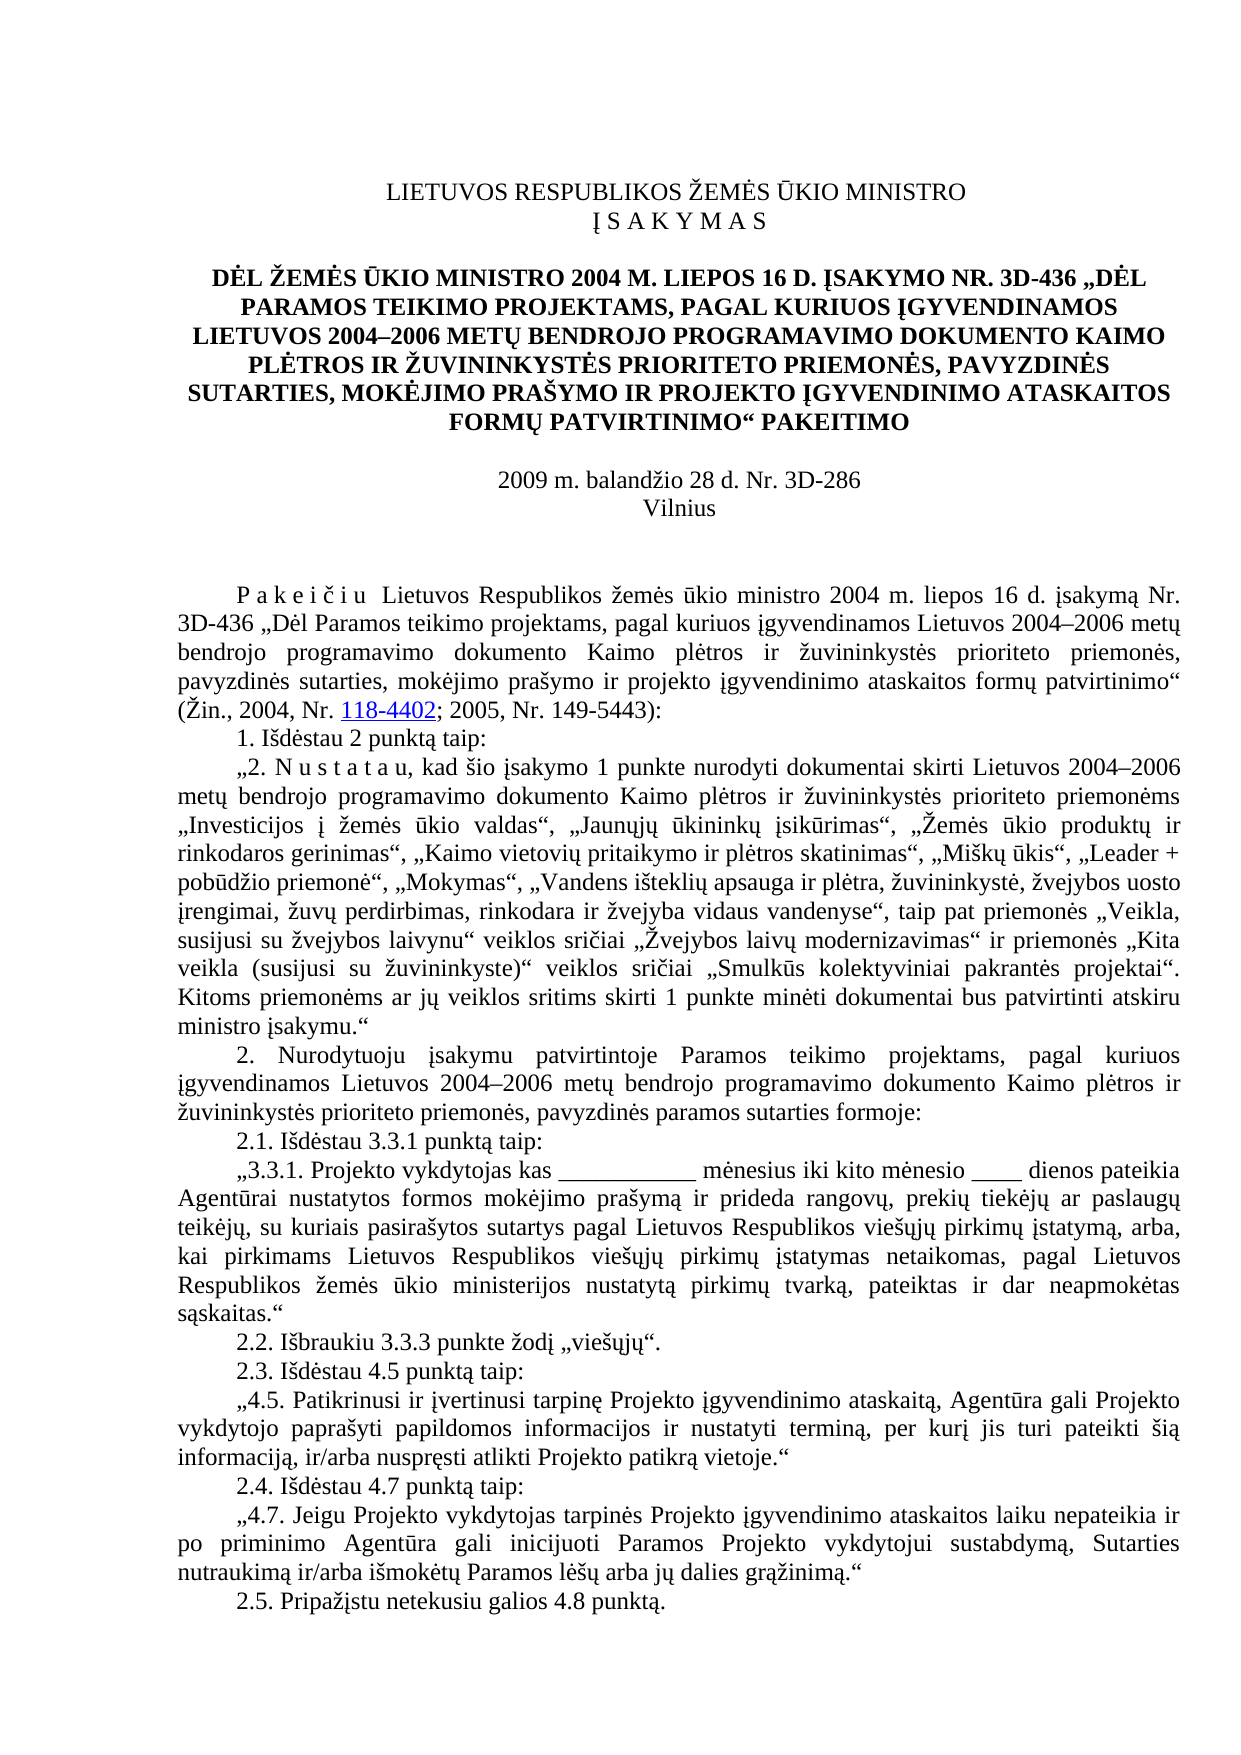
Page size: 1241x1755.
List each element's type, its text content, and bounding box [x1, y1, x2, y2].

text „2. Nustatau, kad šio įsakymo 1 punkte nurodyti dokumentai skirti Lietuvos 2004–2006 metų bendrojo programavimo dokumento Kaimo plėtros ir žuvininkystės prioriteto priemonėms „Investicijos į žemės ūkio valdas“, „Jaunųjų ūkininkų įsikūrimas“, „Žemės ūkio produktų ir rinkodaros gerinimas“, „Kaimo vietovių pritaikymo ir plėtros skatinimas“, „Miškų ūkis“, „Leader + pobūdžio priemonė“, „Mokymas“, „Vandens išteklių apsauga ir plėtra, žuvininkystė, žvejybos uosto įrengimai, žuvų perdirbimas, rinkodara ir žvejyba vidaus vandenyse“, taip pat priemonės „Veikla, susijusi su žvejybos laivynu“ veiklos sričiai „Žvejybos laivų modernizavimas“ ir priemonės „Kita veikla (susijusi su žuvininkyste)“ veiklos sričiai „Smulkūs kolektyviniai pakrantės projektai“. Kitoms priemonėms ar jų veiklos sritims skirti 1 punkte minėti dokumentai bus patvirtinti atskiru ministro įsakymu.“ [177, 752, 1181, 1040]
text ĮSAKYMAS [177, 206, 1181, 235]
text „3.3.1. Projekto vykdytojas kas ___________ mėnesius iki kito mėnesio ____ dienos pateikia Agentūrai nustatytos formos mokėjimo prašymą ir prideda rangovų, prekių tiekėjų ar paslaugų teikėjų, su kuriais pasirašytos sutartys pagal Lietuvos Respublikos viešųjų pirkimų įstatymą, arba, kai pirkimams Lietuvos Respublikos viešųjų pirkimų įstatymas netaikomas, pagal Lietuvos Respublikos žemės ūkio ministerijos nustatytą pirkimų tvarką, pateiktas ir dar neapmokėtas sąskaitas.“ [177, 1155, 1181, 1327]
text 2.5. Pripažįstu netekusiu galios 4.8 punktą. [177, 1586, 1181, 1615]
text „4.7. Jeigu Projekto vykdytojas tarpinės Projekto įgyvendinimo ataskaitos laiku nepateikia ir po priminimo Agentūra gali inicijuoti Paramos Projekto vykdytojui sustabdymą, Sutarties nutraukimą ir/arba išmokėtų Paramos lėšų arba jų dalies grąžinimą.“ [177, 1500, 1181, 1586]
text 2009 m. balandžio 28 d. Nr. 3D-286 [177, 465, 1181, 493]
text LIETUVOS RESPUBLIKOS ŽEMĖS ŪKIO MINISTRO [177, 177, 1181, 206]
text Vilnius [177, 493, 1181, 522]
text DĖL ŽEMĖS ŪKIO MINISTRO 2004 M. LIEPOS 16 D. ĮSAKYMO NR. 3D-436 „DĖL PARAMOS TEIKIMO PROJEKTAMS, PAGAL KURIUOS ĮGYVENDINAMOS LIETUVOS 2004–2006 METŲ BENDROJO PROGRAMAVIMO DOKUMENTO KAIMO PLĖTROS IR ŽUVININKYSTĖS PRIORITETO PRIEMONĖS, PAVYZDINĖS SUTARTIES, MOKĖJIMO PRAŠYMO IR PROJEKTO ĮGYVENDINIMO ATASKAITOS FORMŲ PATVIRTINIMO“ PAKEITIMO [177, 263, 1181, 436]
text 2.2. Išbraukiu 3.3.3 punkte žodį „viešųjų“. [177, 1327, 1181, 1356]
text 2.1. Išdėstau 3.3.1 punktą taip: [177, 1126, 1181, 1155]
text Pakeičiu Lietuvos Respublikos žemės ūkio ministro 2004 m. liepos 16 d. įsakymą Nr. 3D-436 „Dėl Paramos teikimo projektams, pagal kuriuos įgyvendinamos Lietuvos 2004–2006 metų bendrojo programavimo dokumento Kaimo plėtros ir žuvininkystės prioriteto priemonės, pavyzdinės sutarties, mokėjimo prašymo ir projekto įgyvendinimo ataskaitos formų patvirtinimo“ (Žin., 2004, Nr. 118-4402; 2005, Nr. 149-5443): [177, 580, 1181, 723]
text 2.4. Išdėstau 4.7 punktą taip: [177, 1471, 1181, 1500]
text 1. Išdėstau 2 punktą taip: [177, 723, 1181, 752]
text „4.5. Patikrinusi ir įvertinusi tarpinę Projekto įgyvendinimo ataskaitą, Agentūra gali Projekto vykdytojo paprašyti papildomos informacijos ir nustatyti terminą, per kurį jis turi pateikti šią informaciją, ir/arba nuspręsti atlikti Projekto patikrą vietoje.“ [177, 1385, 1181, 1471]
text 2. Nurodytuoju įsakymu patvirtintoje Paramos teikimo projektams, pagal kuriuos įgyvendinamos Lietuvos 2004–2006 metų bendrojo programavimo dokumento Kaimo plėtros ir žuvininkystės prioriteto priemonės, pavyzdinės paramos sutarties formoje: [177, 1040, 1181, 1126]
text 2.3. Išdėstau 4.5 punktą taip: [177, 1356, 1181, 1385]
